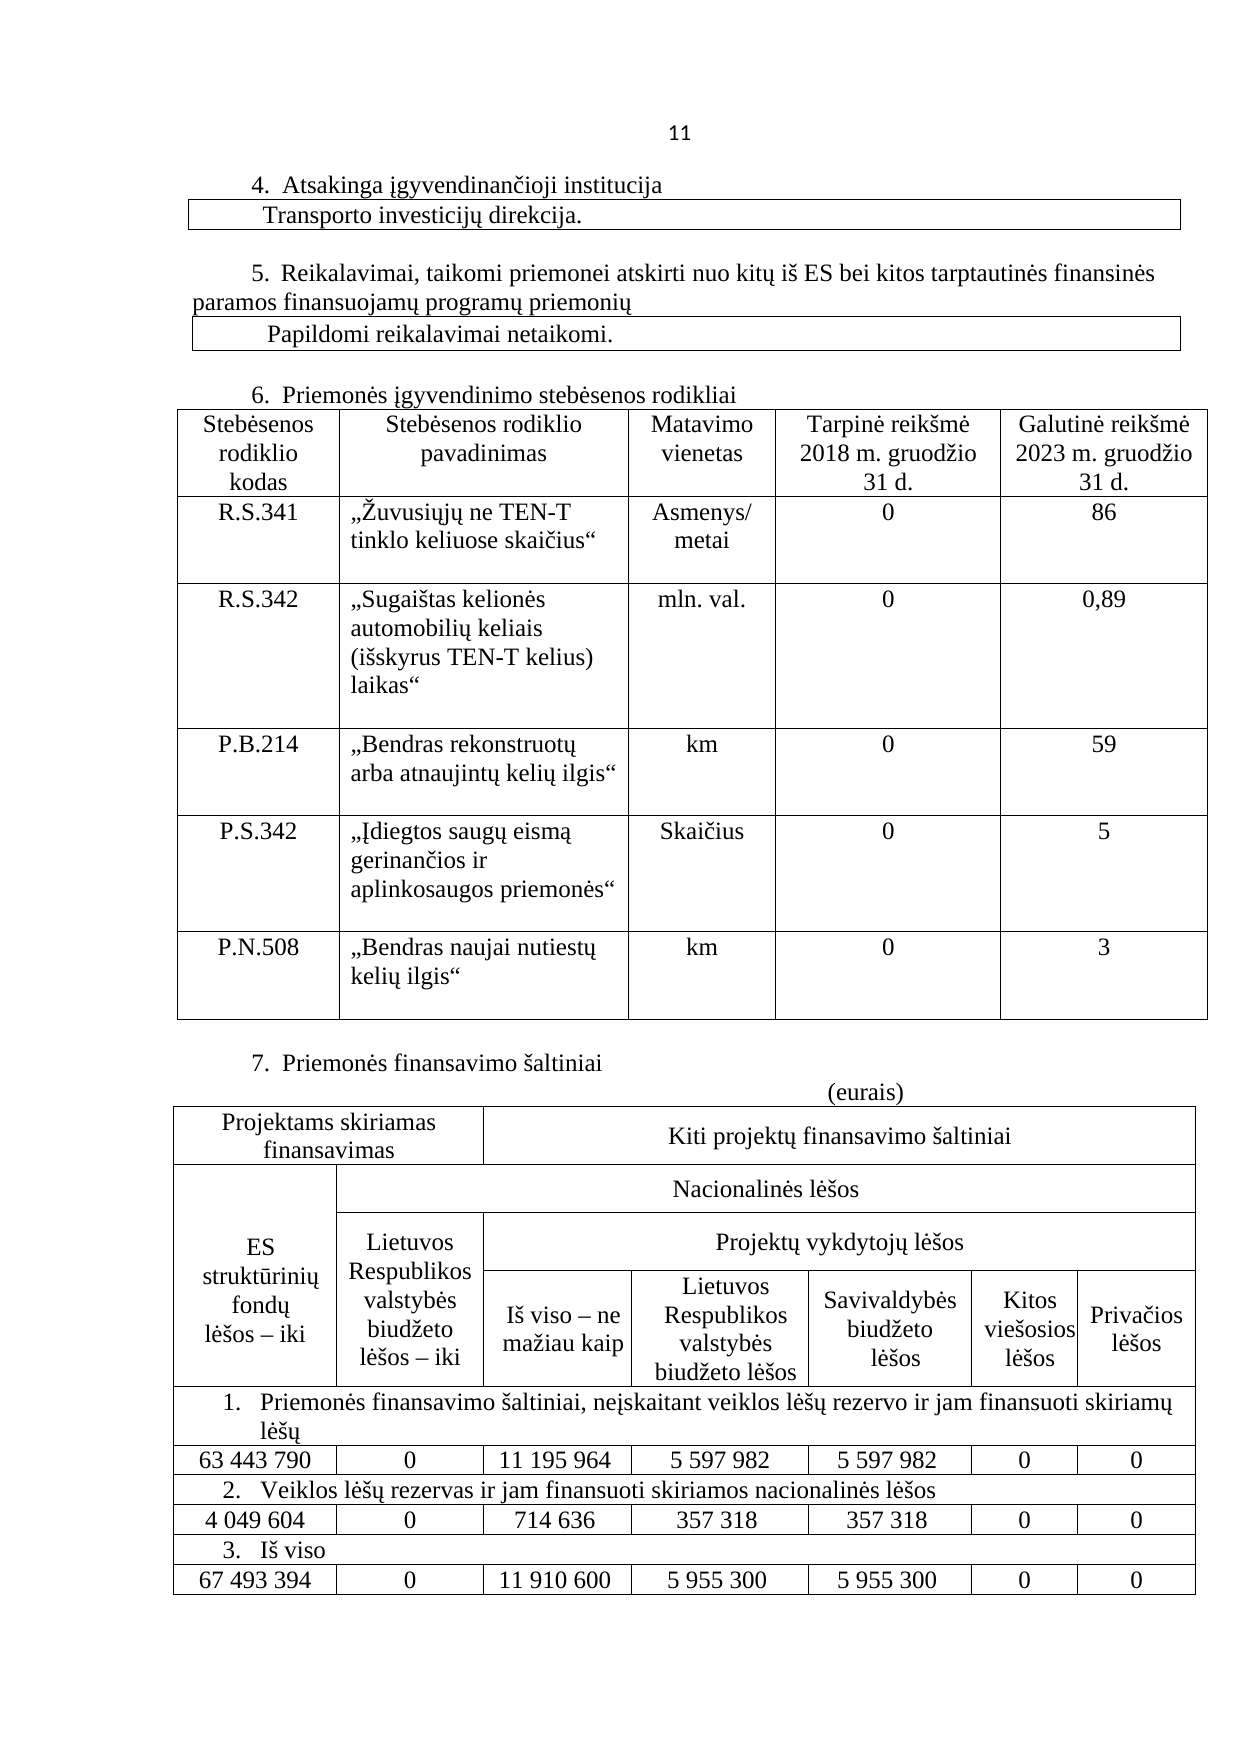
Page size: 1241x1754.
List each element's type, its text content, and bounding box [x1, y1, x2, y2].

table_cell Kitos viešosios lėšos [972, 1271, 1077, 1386]
table_cell 3. Iš viso [174, 1535, 1195, 1564]
table_cell 0,89 [1001, 584, 1207, 728]
text 4. Atsakinga įgyvendinančioji institucija [251, 170, 1181, 199]
table_cell ES struktūrinių fondų lėšos – iki [174, 1165, 336, 1386]
table_cell 59 [1001, 729, 1207, 815]
table_cell 63 443 790 [174, 1446, 336, 1474]
table_header Kiti projektų finansavimo šaltiniai [484, 1107, 1195, 1164]
table_cell „Įdiegtos saugų eismą gerinančios ir aplinkosaugos priemonės“ [340, 816, 628, 931]
table_header Transporto investicijų direkcija. [189, 200, 1180, 229]
table_cell 11 195 964 [484, 1446, 631, 1474]
table_cell 0 [337, 1505, 483, 1534]
text 5. Reikalavimai, taikomi priemonei atskirti nuo kitų iš ES bei kitos tarptautinės finansinės paramos finansuojamų programų priemonių [192, 258, 1181, 316]
table_cell 11 910 600 [484, 1565, 631, 1593]
table_cell P.S.342 [178, 816, 339, 931]
table_cell 357 318 [632, 1505, 808, 1534]
text (eurais) [177, 1077, 904, 1106]
table_cell 86 [1001, 497, 1207, 583]
table_header Tarpinė reikšmė 2018 m. gruodžio 31 d. [776, 410, 1000, 496]
table_cell 3 [1001, 932, 1207, 1018]
table_cell 0 [776, 729, 1000, 815]
table_cell 0 [337, 1565, 483, 1593]
table_cell 714 636 [484, 1505, 631, 1534]
table_cell R.S.342 [178, 584, 339, 728]
table_cell 0 [776, 932, 1000, 1018]
text 7. Priemonės finansavimo šaltiniai [251, 1048, 1181, 1077]
table_cell 0 [776, 816, 1000, 931]
table_cell Lietuvos Respublikos valstybės biudžeto lėšos [632, 1271, 808, 1386]
table_header Stebėsenos rodiklio pavadinimas [340, 410, 628, 496]
table_cell mln. val. [629, 584, 775, 728]
table_cell „Sugaištas kelionės automobilių keliais (išskyrus TEN-T kelius) laikas“ [340, 584, 628, 728]
table_cell 0 [1078, 1446, 1195, 1474]
table_cell Projektų vykdytojų lėšos [484, 1213, 1195, 1270]
text 6. Priemonės įgyvendinimo stebėsenos rodikliai [251, 380, 1181, 408]
table_cell 5 597 982 [632, 1446, 808, 1474]
table_cell 0 [1078, 1505, 1195, 1534]
table_cell „Bendras naujai nutiestų kelių ilgis“ [340, 932, 628, 1018]
table_header Matavimo vienetas [629, 410, 775, 496]
table_cell 0 [972, 1565, 1077, 1593]
table_cell 1. Priemonės finansavimo šaltiniai, neįskaitant veiklos lėšų rezervo ir jam finansuoti skiriamų lėšų [174, 1387, 1195, 1444]
table_header Projektams skiriamas finansavimas [174, 1107, 483, 1164]
table_cell 5 [1001, 816, 1207, 931]
table_cell 0 [776, 497, 1000, 583]
table_cell P.B.214 [178, 729, 339, 815]
table_cell 0 [972, 1446, 1077, 1474]
table_cell 5 955 300 [632, 1565, 808, 1593]
table_cell 67 493 394 [174, 1565, 336, 1593]
table_cell km [629, 729, 775, 815]
table_cell Nacionalinės lėšos [337, 1165, 1195, 1212]
table_cell Savivaldybės biudžeto lėšos [809, 1271, 971, 1386]
table_cell 2. Veiklos lėšų rezervas ir jam finansuoti skiriamos nacionalinės lėšos [174, 1475, 1195, 1504]
table_cell „Bendras rekonstruotų arba atnaujintų kelių ilgis“ [340, 729, 628, 815]
table_cell P.N.508 [178, 932, 339, 1018]
table_cell 0 [776, 584, 1000, 728]
table_cell 5 597 982 [809, 1446, 971, 1474]
table_cell 5 955 300 [809, 1565, 971, 1593]
table_cell R.S.341 [178, 497, 339, 583]
table_cell 0 [337, 1446, 483, 1474]
table_cell Iš viso – ne mažiau kaip [484, 1271, 631, 1386]
table_cell „Žuvusiųjų ne TEN-T tinklo keliuose skaičius“ [340, 497, 628, 583]
text Papildomi reikalavimai netaikomi. [193, 317, 1180, 350]
table_header Galutinė reikšmė 2023 m. gruodžio 31 d. [1001, 410, 1207, 496]
table_cell 0 [972, 1505, 1077, 1534]
table_cell 0 [1078, 1565, 1195, 1593]
table_cell km [629, 932, 775, 1018]
table_header Stebėsenos rodiklio kodas [178, 410, 339, 496]
table_cell Skaičius [629, 816, 775, 931]
table_cell 357 318 [809, 1505, 971, 1534]
table_cell 4 049 604 [174, 1505, 336, 1534]
table_cell Lietuvos Respublikos valstybės biudžeto lėšos – iki [337, 1213, 483, 1386]
table_cell Asmenys/ metai [629, 497, 775, 583]
table_cell Privačios lėšos [1078, 1271, 1195, 1386]
